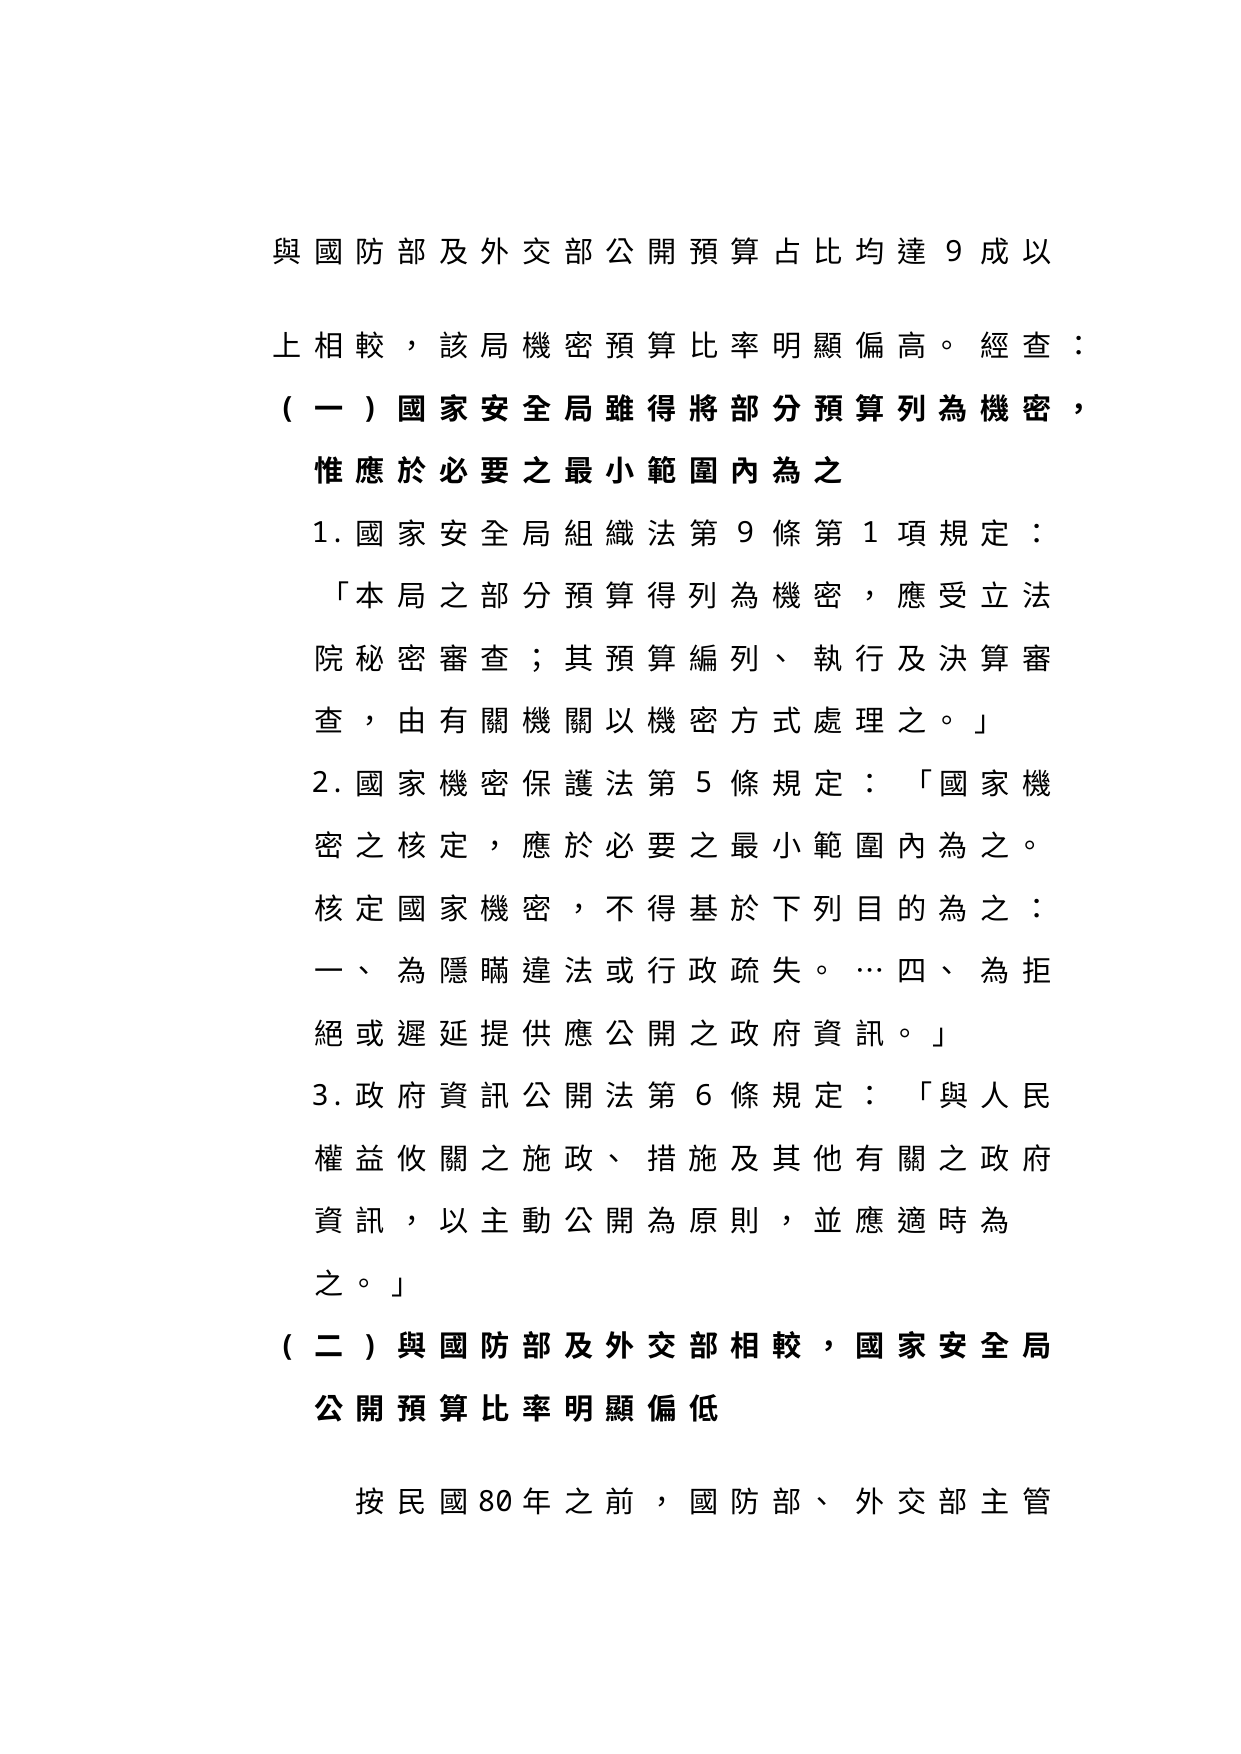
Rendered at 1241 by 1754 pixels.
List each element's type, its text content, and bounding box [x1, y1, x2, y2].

text 國家安全局依其組織法第9條第1項規定，將年度預算案區分為公開預算及機密預算。109年度該局公開預算編列8億5,400萬6千元，占其年度預算數之比率仍不及2成，與國防部及外交部公開預算占比均達9成以上相較，該局機密預算比率明顯偏高。經查： [242, 177, 1058, 365]
text 按民國80年之前，國防部、外交部主管預算案均列屬機密，81年起則將該等主管預算案區分為機密、公開兩部分，在本院審議監督要求下，嗣後該兩機關公開預算占比已逐年提高。109年度國防部所屬及外交部單位預算案中，公開預算占比已分別達93.38%及94.52%。國家安全局與國防部、外交部工作職掌及業務性質固有不同，然國防部及外交部機密預算對國家安全維護之重要性與國家安全局並無二致，國人對該三機關預算之公開化、透明化均寄予高度期許；而國家安全局組織法於92年修正後，該局雖自93年度起編列公開預算，然至109年度公開預算比率仍不及20%，對照國防部及外交部之均高於9成，該局公開預算比率顯仍待提升。 [271, 1427, 1058, 1552]
text (二)與國防部及外交部相較，國家安全局公開預算比率明顯偏低 [242, 1302, 1058, 1427]
text 2.國家機密保護法第5條規定：「國家機密之核定，應於必要之最小範圍內為之。核定國家機密，不得基於下列目的為之：一、為隱瞞違法或行政疏失。…四、為拒絕或遲延提供應公開之政府資訊。」 [271, 740, 1058, 1052]
text (一)國家安全局雖得將部分預算列為機密，惟應於必要之最小範圍內為之 [242, 365, 1058, 490]
text 1.國家安全局組織法第9條第1項規定：「本局之部分預算得列為機密，應受立法院秘密審查；其預算編列、執行及決算審查，由有關機關以機密方式處理之。」 [271, 490, 1058, 740]
text 3.政府資訊公開法第6條規定：「與人民權益攸關之施政、措施及其他有關之政府資訊，以主動公開為原則，並應適時為之。」 [271, 1052, 1058, 1302]
